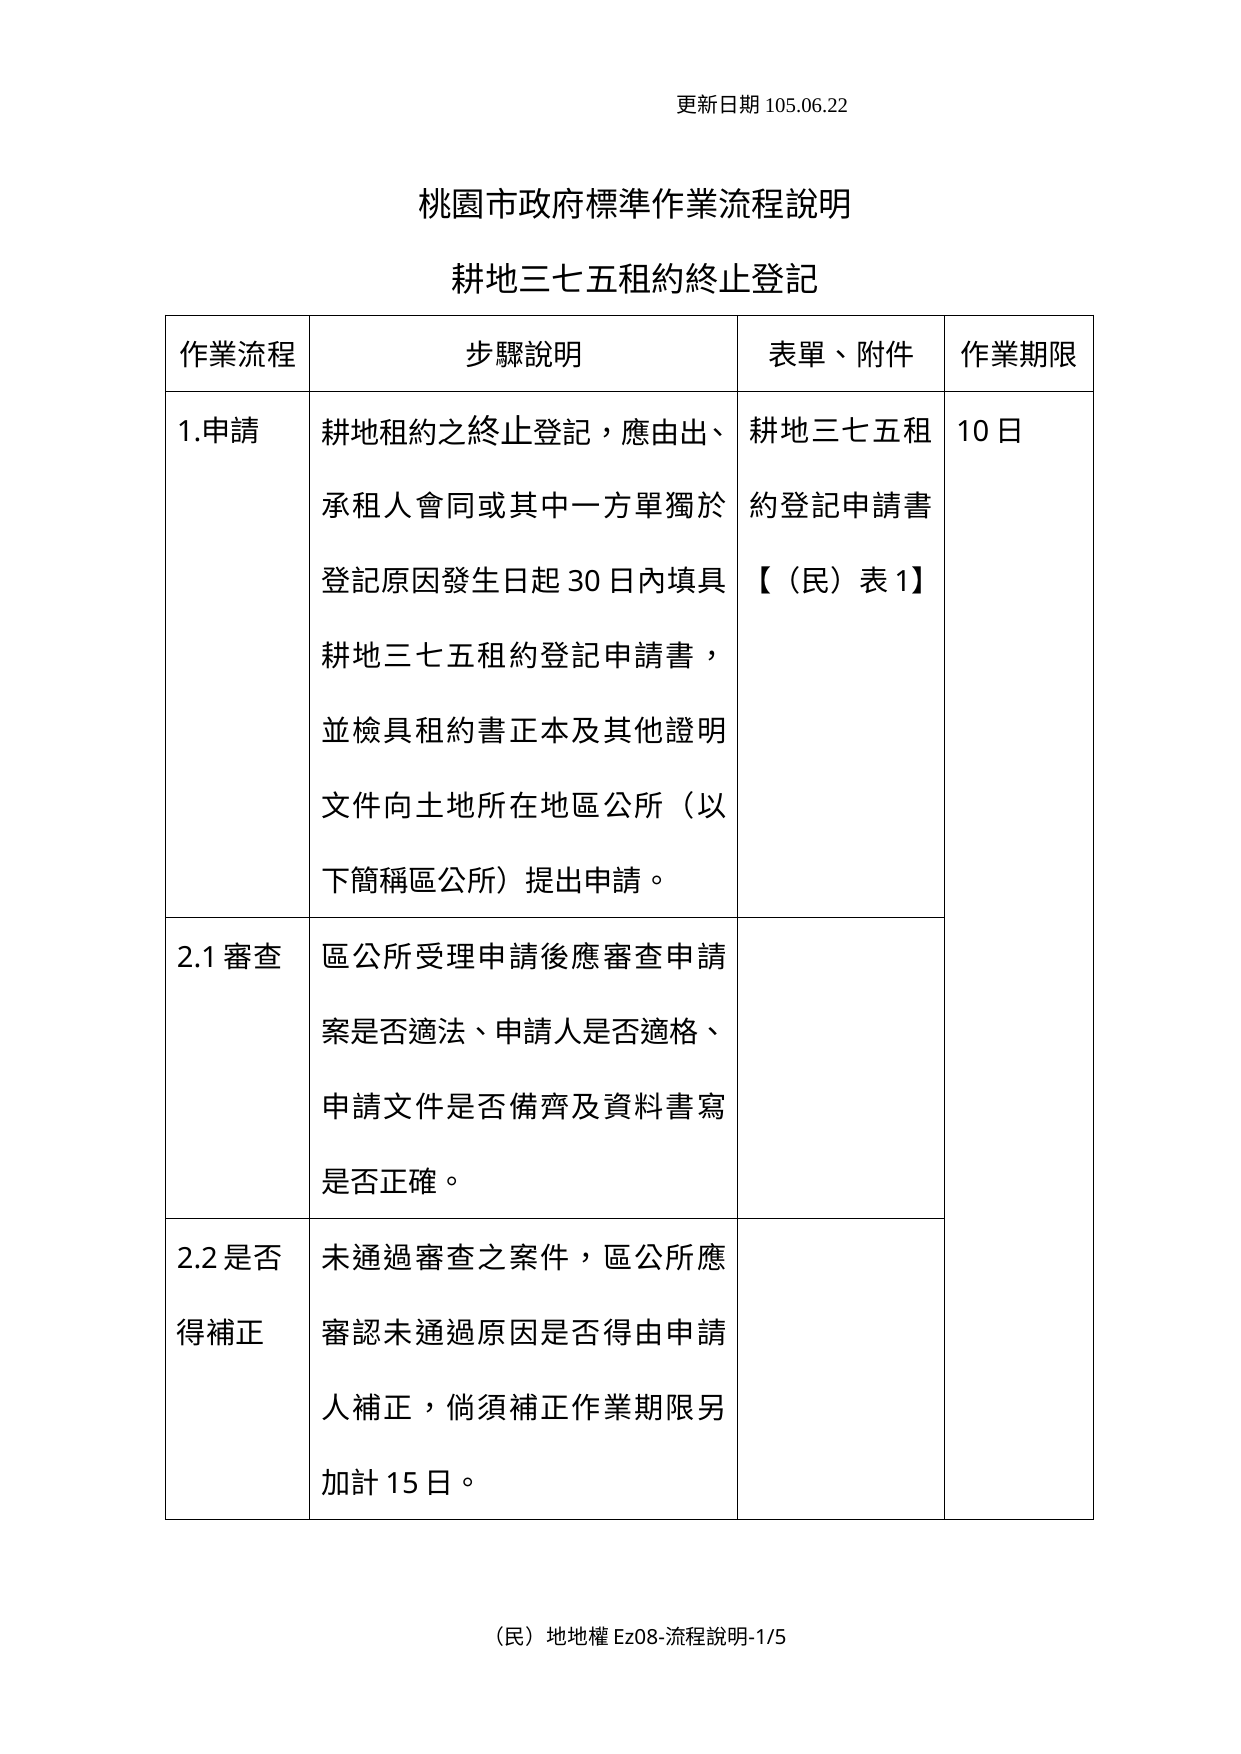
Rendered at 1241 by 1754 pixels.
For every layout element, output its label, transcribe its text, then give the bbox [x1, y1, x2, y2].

table_cell 10日 [945, 392, 1093, 1519]
table_cell 2.2是否 得補正 [166, 1219, 309, 1519]
text 桃園市政府標準作業流程說明 [177, 164, 1092, 239]
table_cell 區公所受理申請後應審查申請案是否適法、申請人是否適格、申請文件是否備齊及資料書寫是否正確。 [310, 918, 737, 1218]
table_cell [738, 1219, 944, 1519]
table_cell 耕地三七五租約登記申請書【（民）表1】 [738, 392, 944, 917]
table_header 作業流程 [166, 316, 309, 391]
table_header 步驟說明 [310, 316, 737, 391]
table_cell 1.申請 [166, 392, 309, 917]
table_header 表單、附件 [738, 316, 944, 391]
table_cell 2.1審查 [166, 918, 309, 1218]
table_cell 耕地租約之終止登記，應由出、承租人會同或其中一方單獨於登記原因發生日起30日內填具耕地三七五租約登記申請書，並檢具租約書正本及其他證明文件向土地所在地區公所（以下簡稱區公所）提出申請。 [310, 392, 737, 917]
text 耕地三七五租約終止登記 [177, 239, 1092, 314]
table_cell 未通過審查之案件，區公所應審認未通過原因是否得由申請人補正，倘須補正作業期限另加計15日。 [310, 1219, 737, 1519]
table_header 作業期限 [945, 316, 1093, 391]
table_cell [738, 918, 944, 1218]
